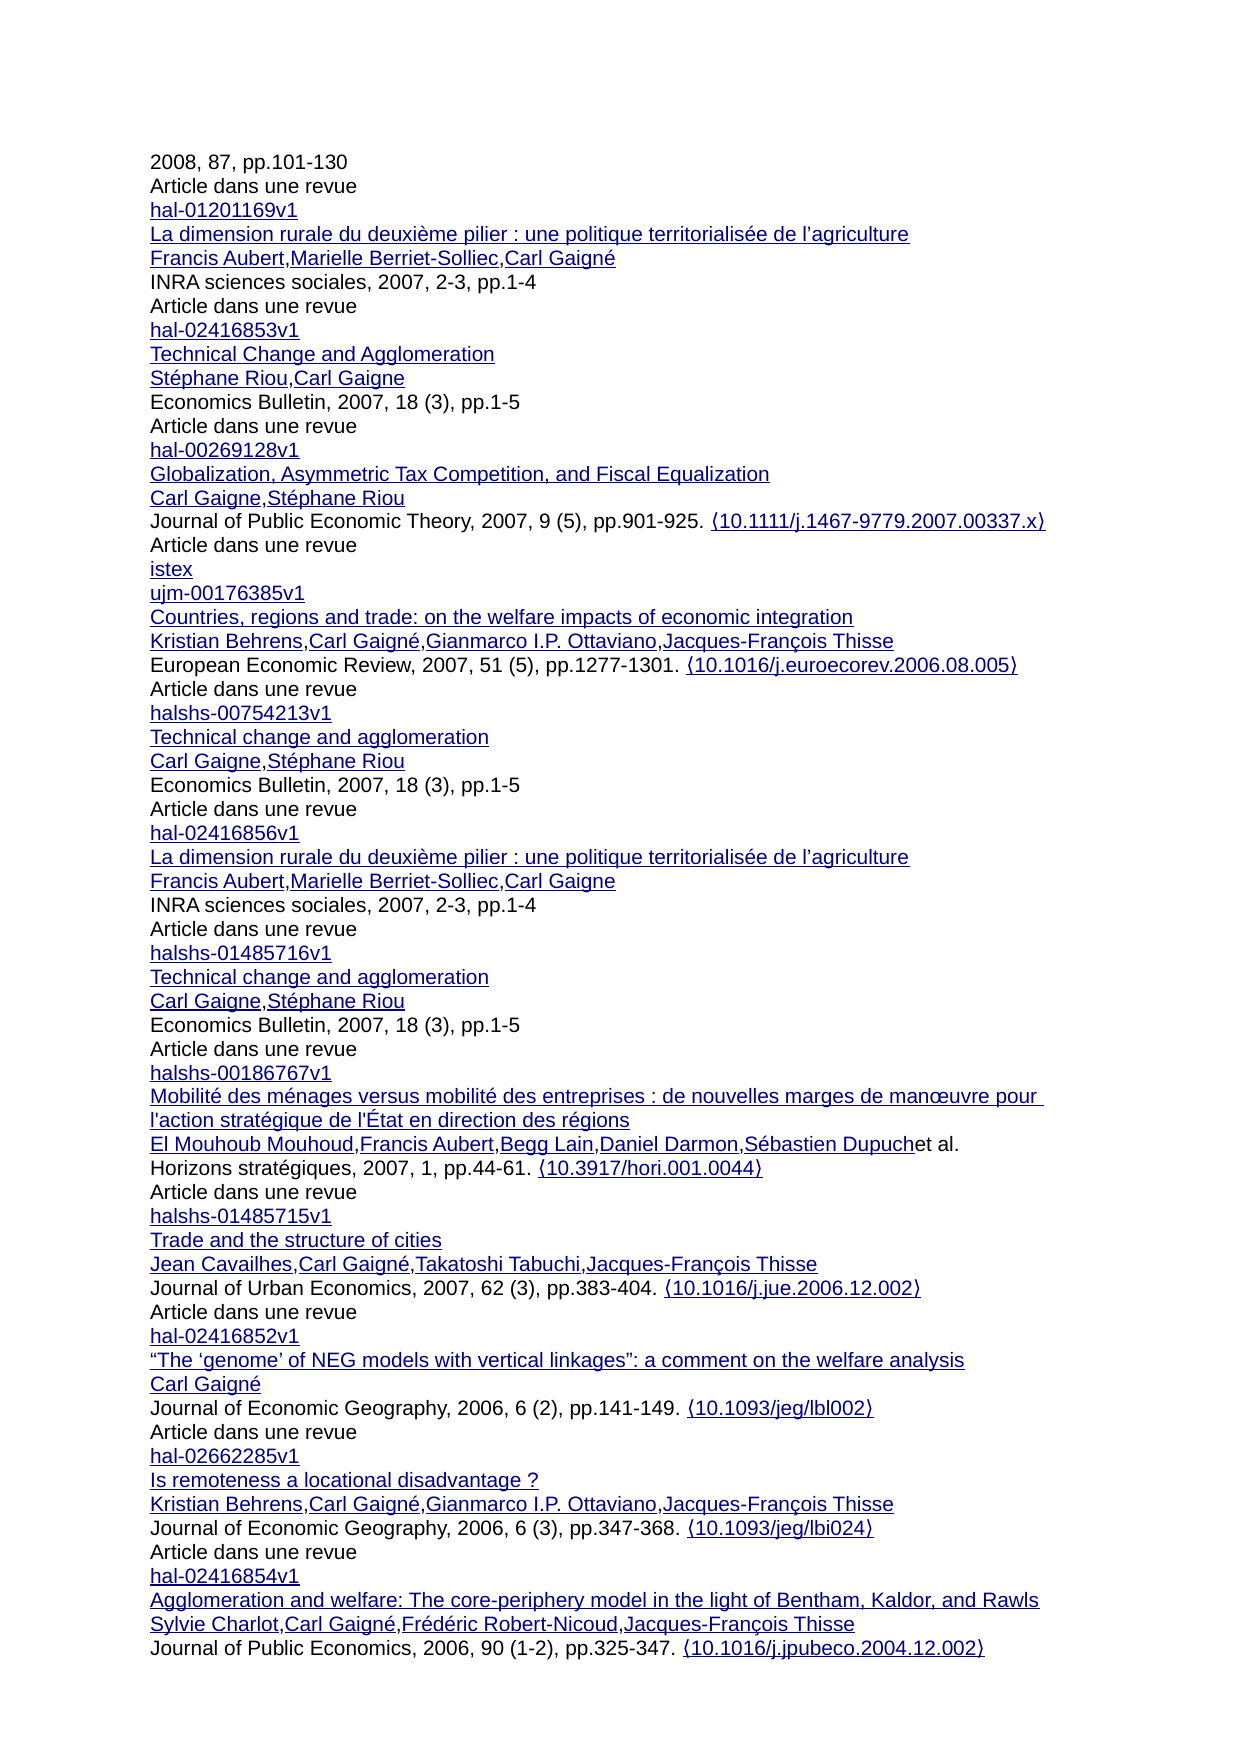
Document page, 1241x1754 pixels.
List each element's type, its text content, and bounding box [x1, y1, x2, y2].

table_cell Technical change and agglomeration Carl Gaigne,Stéphane Riou Economics Bulletin, 2007, 18 (3), pp.1-5 Article dans une revue hal-02416856v1 [150, 725, 1090, 845]
table_cell La dimension rurale du deuxième pilier : une politique territorialisée de l’agriculture Francis Aubert,Marielle Berriet-Solliec,Carl Gaigné INRA sciences sociales, 2007, 2-3, pp.1-4 Article dans une revue hal-02416853v1 [150, 222, 1090, 342]
table_cell “The ‘genome’ of NEG models with vertical linkages”: a comment on the welfare analysis Carl Gaigné Journal of Economic Geography, 2006, 6 (2), pp.141-149. ⟨10.1093/jeg/lbl002⟩ Article dans une revue hal-02662285v1 [150, 1348, 1090, 1468]
table_cell Mobilité des ménages versus mobilité des entreprises : de nouvelles marges de manœuvre pour l'action stratégique de l'État en direction des régions El Mouhoub Mouhoud,Francis Aubert,Begg Lain,Daniel Darmon,Sébastien Dupuchet al. Horizons stratégiques, 2007, 1, pp.44-61. ⟨10.3917/hori.001.0044⟩ Article dans une revue halshs-01485715v1 [150, 1084, 1090, 1228]
table_cell Countries, regions and trade: on the welfare impacts of economic integration Kristian Behrens,Carl Gaigné,Gianmarco I.P. Ottaviano,Jacques-François Thisse European Economic Review, 2007, 51 (5), pp.1277-1301. ⟨10.1016/j.euroecorev.2006.08.005⟩ Article dans une revue halshs-00754213v1 [150, 605, 1090, 725]
table_cell Technical change and agglomeration Carl Gaigne,Stéphane Riou Economics Bulletin, 2007, 18 (3), pp.1-5 Article dans une revue halshs-00186767v1 [150, 965, 1090, 1084]
table_cell Is remoteness a locational disadvantage ? Kristian Behrens,Carl Gaigné,Gianmarco I.P. Ottaviano,Jacques-François Thisse Journal of Economic Geography, 2006, 6 (3), pp.347-368. ⟨10.1093/jeg/lbi024⟩ Article dans une revue hal-02416854v1 [150, 1468, 1090, 1587]
table_cell Globalization, Asymmetric Tax Competition, and Fiscal Equalization Carl Gaigne,Stéphane Riou Journal of Public Economic Theory, 2007, 9 (5), pp.901-925. ⟨10.1111/j.1467-9779.2007.00337.x⟩ Article dans une revue istex ujm-00176385v1 [150, 461, 1090, 605]
table_cell La dimension rurale du deuxième pilier : une politique territorialisée de l’agriculture Francis Aubert,Marielle Berriet-Solliec,Carl Gaigne INRA sciences sociales, 2007, 2-3, pp.1-4 Article dans une revue halshs-01485716v1 [150, 845, 1090, 964]
table_cell Agglomeration and welfare: The core-periphery model in the light of Bentham, Kaldor, and Rawls Sylvie Charlot,Carl Gaigné,Frédéric Robert-Nicoud,Jacques-François Thisse Journal of Public Economics, 2006, 90 (1-2), pp.325-347. ⟨10.1016/j.jpubeco.2004.12.002⟩ [150, 1588, 1090, 1659]
table_cell Technical Change and Agglomeration Stéphane Riou,Carl Gaigne Economics Bulletin, 2007, 18 (3), pp.1-5 Article dans une revue hal-00269128v1 [150, 342, 1090, 461]
table_cell 2008, 87, pp.101-130 Article dans une revue hal-01201169v1 [150, 150, 1090, 222]
table_cell Trade and the structure of cities Jean Cavailhes,Carl Gaigné,Takatoshi Tabuchi,Jacques-François Thisse Journal of Urban Economics, 2007, 62 (3), pp.383-404. ⟨10.1016/j.jue.2006.12.002⟩ Article dans une revue hal-02416852v1 [150, 1228, 1090, 1348]
